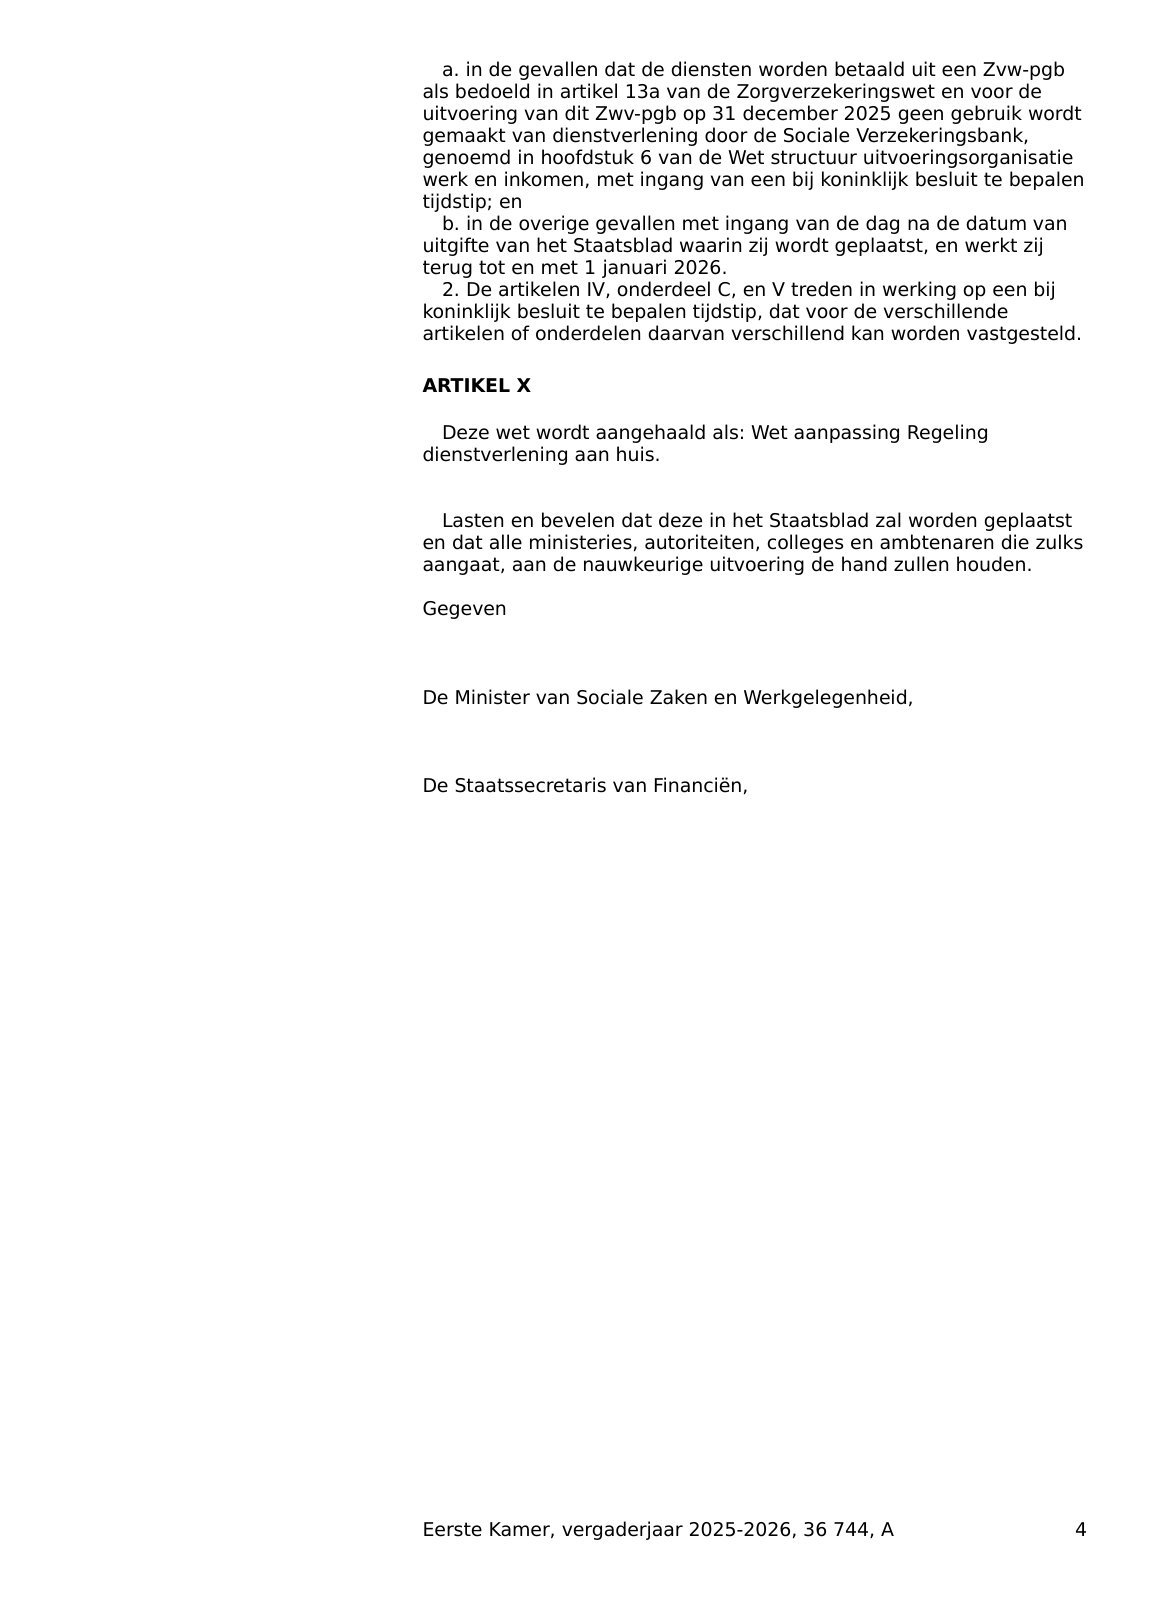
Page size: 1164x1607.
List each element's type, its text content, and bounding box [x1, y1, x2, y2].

subtitle ARTIKEL X [422, 375, 1087, 397]
text Gegeven [422, 598, 1087, 620]
text a. in de gevallen dat de diensten worden betaald uit een Zvw-pgb als bedoeld in artikel 13a van de Zorgverzekeringswet en voor de uitvoering van dit Zwv-pgb op 31 december 2025 geen gebruik wordt gemaakt van dienstverlening door de Sociale Verzekeringsbank, genoemd in hoofdstuk 6 van de Wet structuur uitvoeringsorganisatie werk en inkomen, met ingang van een bij koninklijk besluit te bepalen tijdstip; en [422, 59, 1087, 213]
text De Staatssecretaris van Financiën, [422, 775, 1087, 797]
text b. in de overige gevallen met ingang van de dag na de datum van uitgifte van het Staatsblad waarin zij wordt geplaatst, en werkt zij terug tot en met 1 januari 2026. [422, 213, 1087, 279]
text De Minister van Sociale Zaken en Werkgelegenheid, [422, 687, 1087, 709]
text Deze wet wordt aangehaald als: Wet aanpassing Regeling dienstverlening aan huis. [422, 422, 1087, 466]
text 2. De artikelen IV, onderdeel C, en V treden in werking op een bij koninklijk besluit te bepalen tijdstip, dat voor de verschillende artikelen of onderdelen daarvan verschillend kan worden vastgesteld. [422, 279, 1087, 345]
text Lasten en bevelen dat deze in het Staatsblad zal worden geplaatst en dat alle ministeries, autoriteiten, colleges en ambtenaren die zulks aangaat, aan de nauwkeurige uitvoering de hand zullen houden. [422, 510, 1087, 576]
